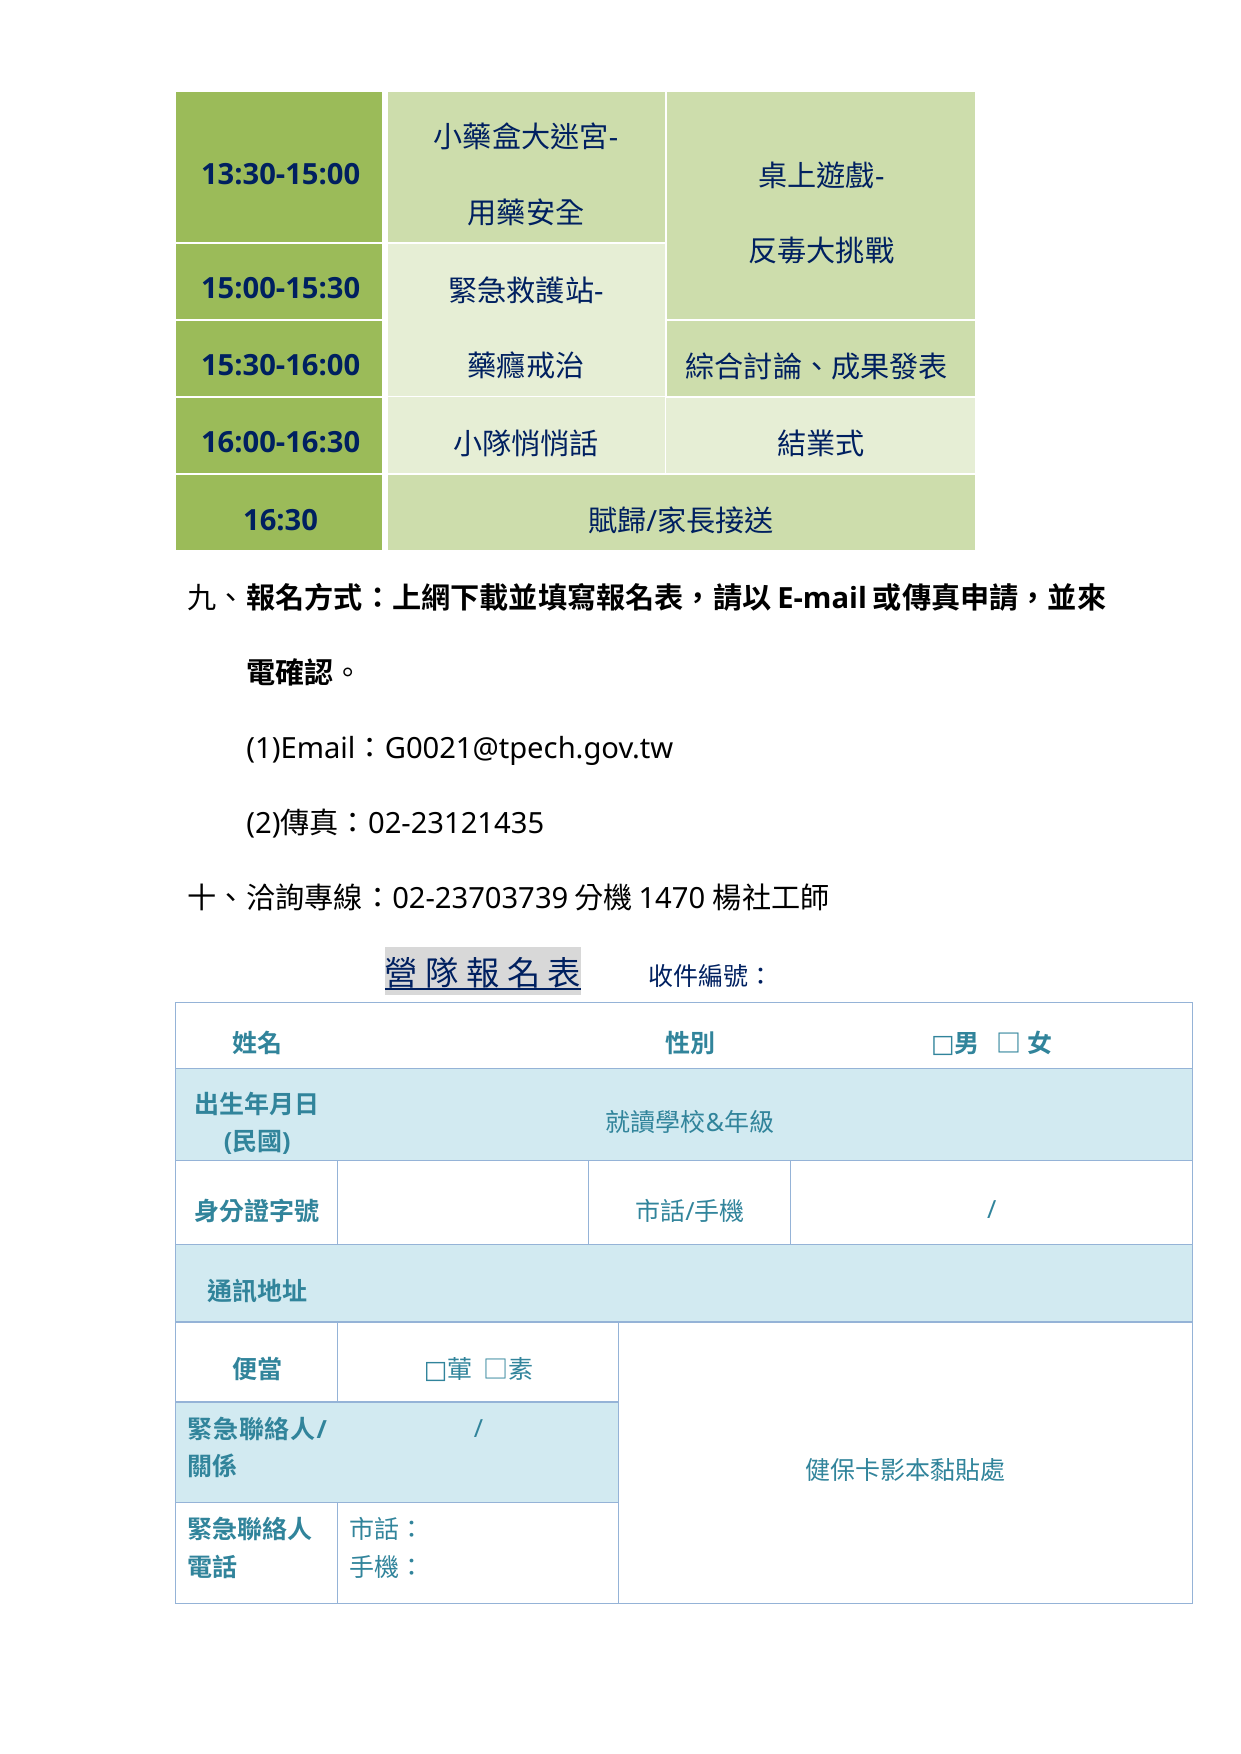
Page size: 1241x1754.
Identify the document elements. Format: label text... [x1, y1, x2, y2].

table_cell [338, 1245, 1192, 1321]
table_cell 通訊地址 [176, 1245, 338, 1321]
table_header □男 □ 女 [790, 1003, 1192, 1068]
table_cell 就讀學校&年級 [589, 1069, 790, 1160]
table_cell 便當 [176, 1323, 337, 1401]
table_cell [338, 1161, 588, 1244]
table_cell 小藥盒大迷宮- 用藥安全 [388, 92, 665, 242]
table_cell 綜合討論、成果發表 [667, 321, 975, 396]
table_cell 緊急聯絡人 電話 [176, 1503, 337, 1602]
table_cell 身分證字號 [176, 1161, 337, 1244]
table_header [338, 1003, 589, 1068]
table_cell 15:30-16:00 [176, 321, 382, 396]
table_cell 結業式 [666, 398, 975, 473]
table_cell 15:00-15:30 [176, 244, 382, 319]
table_cell 緊急救護站- 藥癮戒治 [388, 244, 665, 396]
table_cell 賦歸/家長接送 [388, 475, 975, 550]
table_header 姓名 [176, 1003, 338, 1068]
table_cell 出生年月日 (民國) [176, 1069, 338, 1160]
table_cell 健保卡影本黏貼處 [619, 1323, 1192, 1602]
list 報名方式：上網下載並填寫報名表，請以E-mail或傳真申請，並來電確認。 (1)Email：G0021@tpech.gov.tw (2)傳真：02-23121435 [187, 552, 1107, 852]
list 營 隊 報 名 表 收件編號： [237, 927, 1107, 1002]
table_cell [790, 1069, 1192, 1160]
table_cell 緊急聯絡人/關係 [176, 1403, 338, 1502]
table_cell / [338, 1403, 618, 1502]
table_cell [338, 1069, 589, 1160]
table_cell □葷 □素 [338, 1323, 618, 1401]
table_cell 市話： 手機： [338, 1503, 618, 1602]
table_cell 13:30-15:00 [176, 92, 382, 242]
list 洽詢專線：02-23703739分機1470 楊社工師 [187, 852, 1107, 927]
table_cell / [791, 1161, 1192, 1244]
table_cell 16:30 [176, 475, 382, 550]
table_cell 小隊悄悄話 [388, 397, 665, 473]
table_cell 桌上遊戲- 反毒大挑戰 [667, 92, 975, 319]
table_cell 市話/手機 [589, 1161, 790, 1244]
table_header 性別 [589, 1003, 790, 1068]
table_cell 16:00-16:30 [176, 398, 382, 473]
